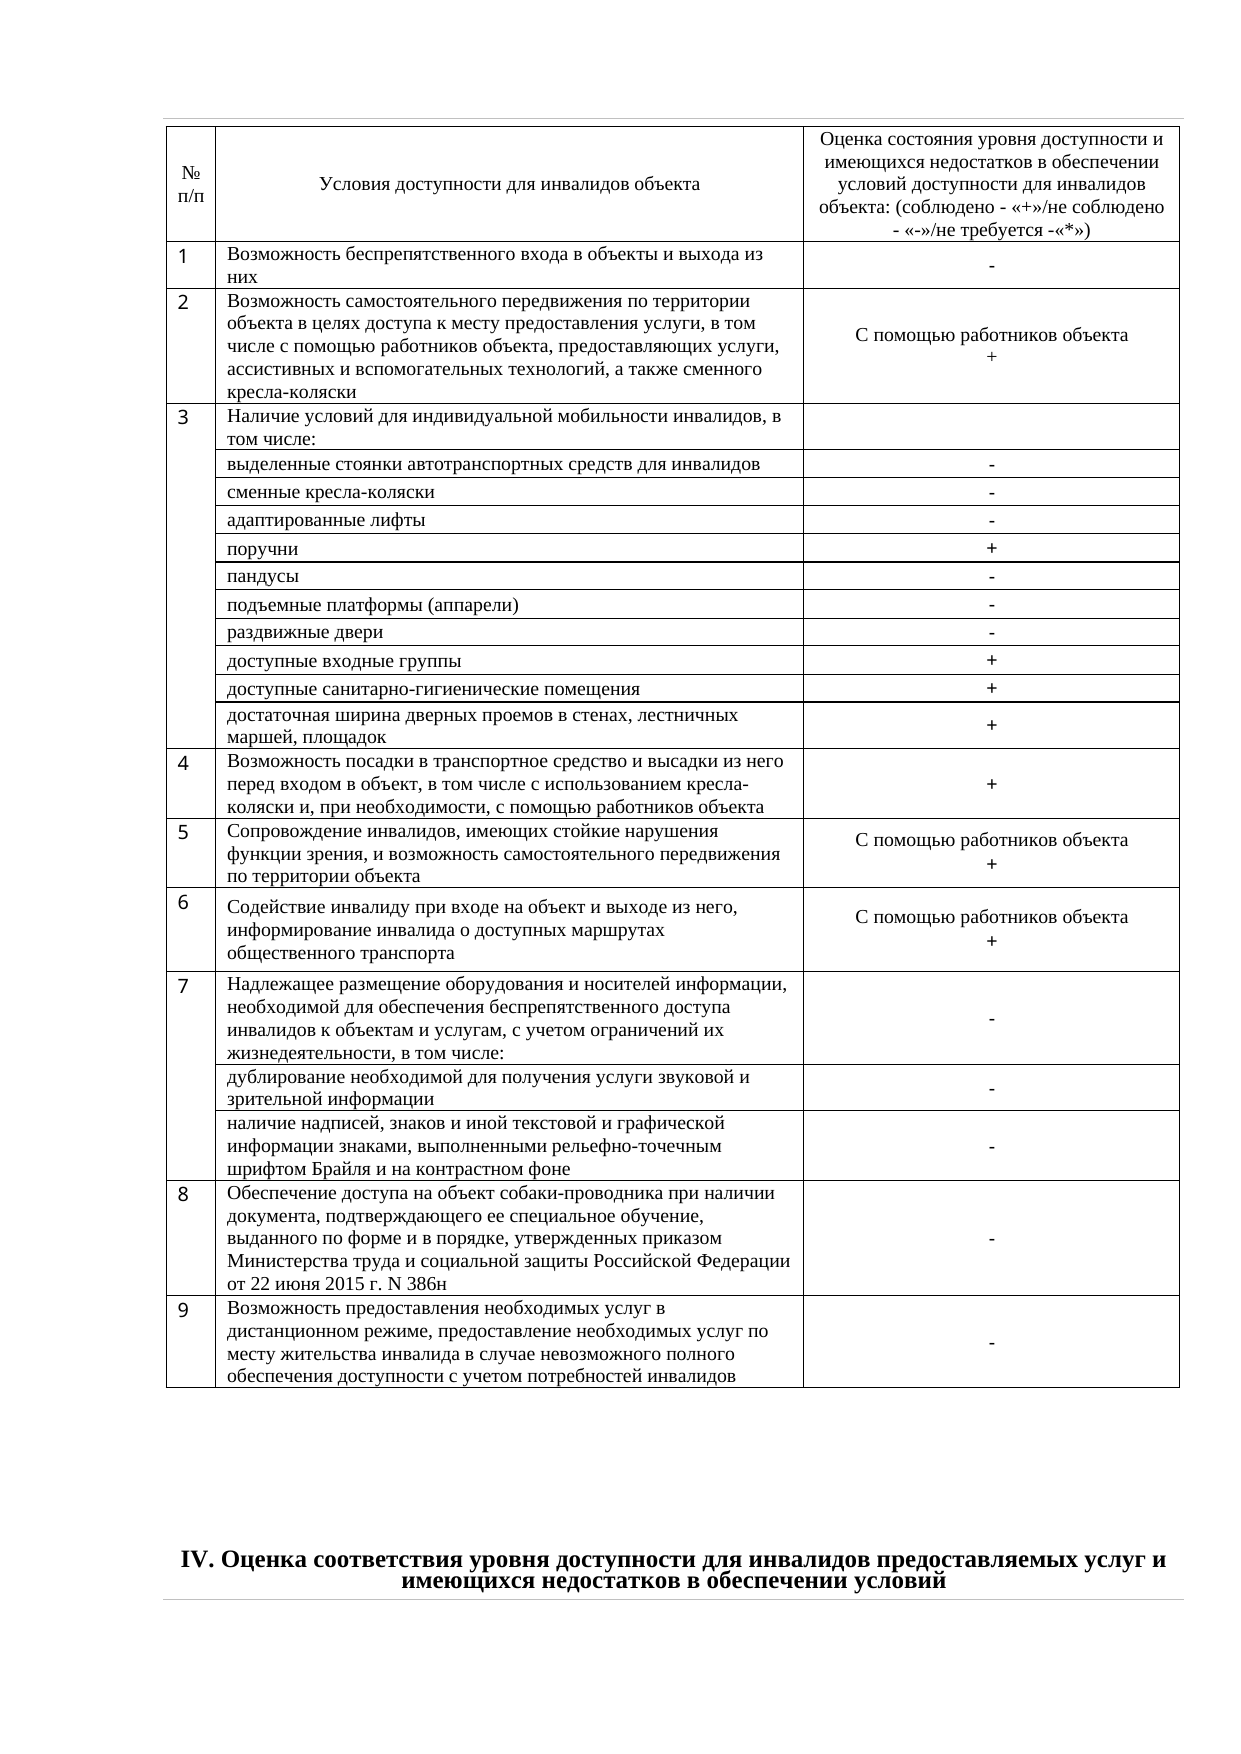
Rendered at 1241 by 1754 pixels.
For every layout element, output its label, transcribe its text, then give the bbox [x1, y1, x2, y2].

table_cell доступные санитарно-гигиенические помещения [216, 675, 803, 701]
table_cell + [804, 749, 1179, 818]
table_cell - [804, 619, 1179, 645]
table_cell наличие надписей, знаков и иной текстовой и графической информации знаками, выполненными рельефно-точечным шрифтом Брайля и на контрастном фоне [216, 1111, 803, 1180]
table_cell 1 [167, 242, 215, 287]
table_cell 4 [167, 749, 215, 818]
table_cell 3 [167, 404, 215, 748]
table_cell подъемные платформы (аппарели) [216, 590, 803, 617]
table_cell дублирование необходимой для получения услуги звуковой и зрительной информации [216, 1065, 803, 1110]
table_cell - [804, 1296, 1179, 1387]
table_cell 9 [167, 1296, 215, 1387]
table_cell доступные входные группы [216, 646, 803, 673]
table_cell Возможность предоставления необходимых услуг в дистанционном режиме, предоставление необходимых услуг по месту жительства инвалида в случае невозможного полного обеспечения доступности с учетом потребностей инвалидов [216, 1296, 803, 1387]
table_cell Сопровождение инвалидов, имеющих стойкие нарушения функции зрения, и возможность самостоятельного передвижения по территории объекта [216, 819, 803, 887]
table_cell выделенные стоянки автотранспортных средств для инвалидов [216, 450, 803, 477]
table_cell - [804, 590, 1179, 617]
table_cell - [804, 1181, 1179, 1295]
table_cell адаптированные лифты [216, 506, 803, 533]
table_cell - [804, 242, 1179, 287]
table_cell Надлежащее размещение оборудования и носителей информации, необходимой для обеспечения беспрепятственного доступа инвалидов к объектам и услугам, с учетом ограничений их жизнедеятельности, в том числе: [216, 972, 803, 1063]
table_cell поручни [216, 534, 803, 561]
table_cell - [804, 972, 1179, 1063]
table_cell - [804, 478, 1179, 505]
table_cell 7 [167, 972, 215, 1180]
table_cell + [804, 675, 1179, 701]
table_cell С помощью работников объекта + [804, 819, 1179, 887]
table_header III. Оценка соответствия уровня доступности для инвалидов объекта и имеющихся недостатков в обеспечении условий его доступности для инвалидов IV. Оценка соответствия уровня доступности для инвалидов предоставляемых услуг и имеющихся недостатков в обеспечении условий их доступности для инвалидов * - предусмотренные (в зависимости от типа организации): Порядком организации и осуществления образовательной деятельности по образовательным программам среднего профессионального образования, утвержденным приказом Минобрнауки России от 14.06.2013 № 464; Порядком организации и осуществления образовательной деятельности по дополнительным общеобразовательным программам, утвержденным приказом Минобрнауки России от 29.08.2013 № 1008; Порядком организации и осуществления образовательной деятельности по основным общеобразовательным программам - образовательным программам дошкольного образования, утвержденным приказом Минобрнауки России от 30.08.2013. № 1014; Порядком организации и осуществления образовательной деятельности по основным общеобразовательным программам - образовательным программам начального общего, основного общего и среднего общего образования, утвержденным приказом Минобрнауки России от 30.08.2013 № 1015; Порядком организации и осуществления образовательной деятельности по образовательным программам высшего образования - программам бакалавриата, программам специалитета, программам магистратуры, утвержденным приказом Минобрнауки России от 19.12.2013 № 1367 V. Перечень мероприятий и объемы расходов, необходимых для приведения объекта в соответствие с требованиями законодательства Российской Федерации VI. Перечень мероприятий и объемы расходов, необходимых для приведения порядка предоставления на нем услуг в соответствие с требованиями законодательства Российской Федерации ** - заполняются на основании полученной оценки состояния и имеющихся недостатков в обеспечении условий доступности для инвалидов объекта и предоставляемых на нем услуг, приведенных в разделах III и IV паспорта. Перечень мероприятий должен включать, в том числе, - предложения по созданию (с учетом потребностей инвалидов) условий доступности существующего объекта и предоставляемых услуг в соответствии с частью 4 статьи 15 Федерального закона от 24 ноября 1995 г. N 181-ФЗ "О социальной защите инвалидов в Российской Федерации", в случае невозможности полностью приспособить объект с учетом потребностей инвалидов до его реконструкции или капитального ремонта; - мероприятий, учитываемые в планах развития объекта, в сметах его капитального и текущего ремонта, реконструкции, модернизации, в графиках переоснащения объекта и закупки нового оборудования в целях повышения уровня его доступности и условий для предоставления на нем услуг с учетом потребностей инвалидов. Председатель комиссии по проведению обследования и паспартизации объекта и предоставляемых на нем услуг: _______________________________________ _________________ _________________ (должность) (подпись) Ф.И.О. Члены комиссии: _______________________________________ _________________ _________________ (должность) (подпись) Ф.И.О. _______________________________________ _________________ _________________ (должность) (подпись) Ф.И.О. Представитель (и) общественных организаций инвалидов (по согласованию) _______________________________________ _________________ _________________ (должность) (подпись) Ф.И.О. Представитель муниципального управления труда и социального развития (по согласованию) _______________________________________ _________________ _________________ (должность) (подпись) Ф.И.О. [163, 119, 1184, 1599]
table_cell [804, 404, 1179, 449]
table_cell - [804, 1111, 1179, 1180]
table_header Условия доступности для инвалидов объекта [216, 127, 803, 241]
table_cell сменные кресла-коляски [216, 478, 803, 505]
table_cell раздвижные двери [216, 619, 803, 645]
table_header № п/п [167, 127, 215, 241]
table_cell С помощью работников объекта + [804, 289, 1179, 403]
table_cell С помощью работников объекта + [804, 888, 1179, 971]
table_cell - [804, 1065, 1179, 1110]
table_cell - [804, 450, 1179, 477]
table_cell + [804, 534, 1179, 561]
table_cell + [804, 703, 1179, 748]
table_cell - [804, 506, 1179, 533]
table_cell Обеспечение доступа на объект собаки-проводника при наличии документа, подтверждающего ее специальное обучение, выданного по форме и в порядке, утвержденных приказом Министерства труда и социальной защиты Российской Федерации от 22 июня 2015 г. N 386н [216, 1181, 803, 1295]
table_cell Содействие инвалиду при входе на объект и выходе из него, информирование инвалида о доступных маршрутах общественного транспорта [216, 888, 803, 971]
table_cell Возможность посадки в транспортное средство и высадки из него перед входом в объект, в том числе с использованием кресла-коляски и, при необходимости, с помощью работников объекта [216, 749, 803, 818]
table_cell + [804, 646, 1179, 673]
table_cell Возможность самостоятельного передвижения по территории объекта в целях доступа к месту предоставления услуги, в том числе с помощью работников объекта, предоставляющих услуги, ассистивных и вспомогательных технологий, а также сменного кресла-коляски [216, 289, 803, 403]
table_header Оценка состояния уровня доступности и имеющихся недостатков в обеспечении условий доступности для инвалидов объекта: (соблюдено - «+»/не соблюдено - «-»/не требуется -«*») [804, 127, 1179, 241]
table_cell пандусы [216, 563, 803, 589]
table_cell 6 [167, 888, 215, 971]
table_cell 2 [167, 289, 215, 403]
table_cell - [804, 563, 1179, 589]
table_cell Возможность беспрепятственного входа в объекты и выхода из них [216, 242, 803, 287]
table_cell 8 [167, 1181, 215, 1295]
table_cell 5 [167, 819, 215, 887]
